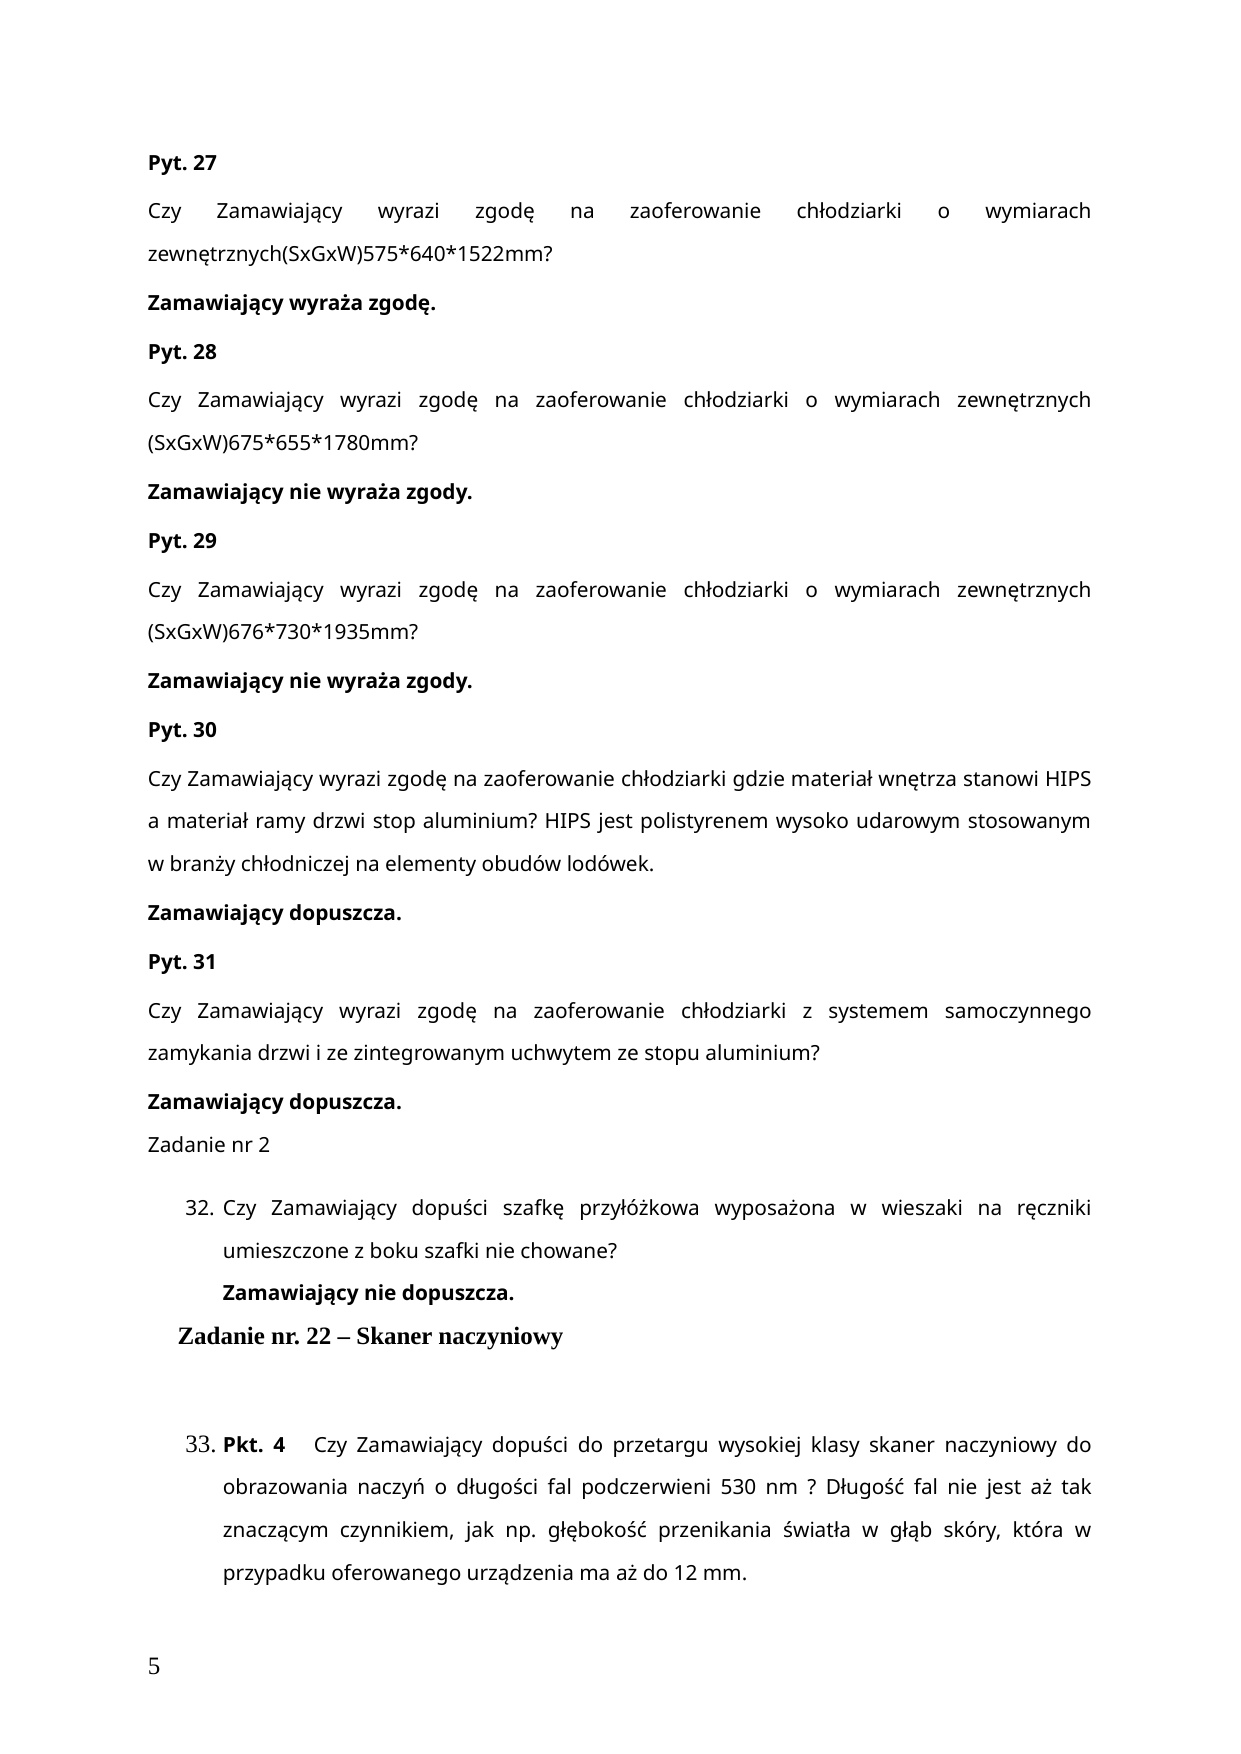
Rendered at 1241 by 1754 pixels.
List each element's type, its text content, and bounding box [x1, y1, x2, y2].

text Czy Zamawiający wyrazi zgodę na zaoferowanie chłodziarki gdzie materiał wnętrza stanowi HIPS a materiał ramy drzwi stop aluminium? HIPS jest polistyrenem wysoko udarowym stosowanym w branży chłodniczej na elementy obudów lodówek. [148, 764, 1093, 878]
text Zamawiający nie wyraża zgody. [148, 477, 1093, 506]
text Zamawiający dopuszcza. [148, 898, 1093, 926]
text Zamawiający wyraża zgodę. [148, 288, 1093, 316]
list Czy Zamawiający dopuści szafkę przyłóżkowa wyposażona w wieszaki na ręczniki umieszczone z boku szafki nie chowane? [185, 1193, 1093, 1264]
text Zadanie nr 2 [148, 1130, 1093, 1158]
text Pyt. 28 [148, 337, 1093, 365]
text Zamawiający dopuszcza. [148, 1087, 1093, 1116]
text Pyt. 30 [148, 715, 1093, 743]
text Pyt. 31 [148, 947, 1093, 975]
text Czy Zamawiający wyrazi zgodę na zaoferowanie chłodziarki z systemem samoczynnego zamykania drzwi i ze zintegrowanym uchwytem ze stopu aluminium? [148, 996, 1093, 1067]
text Zadanie nr. 22 – Skaner naczyniowy [177, 1321, 1093, 1350]
text Zamawiający nie wyraża zgody. [148, 666, 1093, 695]
list Zamawiający nie dopuszcza. [223, 1278, 1093, 1307]
text Pyt. 29 [148, 526, 1093, 554]
text Pyt. 27 [148, 148, 1093, 176]
text Czy Zamawiający wyrazi zgodę na zaoferowanie chłodziarki o wymiarach zewnętrznych (SxGxW)676*730*1935mm? [148, 575, 1093, 646]
text Czy Zamawiający wyrazi zgodę na zaoferowanie chłodziarki o wymiarach zewnętrznych (SxGxW)675*655*1780mm? [148, 386, 1093, 457]
text Czy Zamawiający wyrazi zgodę na zaoferowanie chłodziarki o wymiarach zewnętrznych(SxGxW)575*640*1522mm? [148, 196, 1093, 267]
list Pkt. 4 Czy Zamawiający dopuści do przetargu wysokiej klasy skaner naczyniowy do obrazowania naczyń o długości fal podczerwieni 530 nm ? Długość fal nie jest aż tak znaczącym czynnikiem, jak np. głębokość przenikania światła w głąb skóry, która w przypadku oferowanego urządzenia ma aż do 12 mm. [185, 1429, 1093, 1586]
